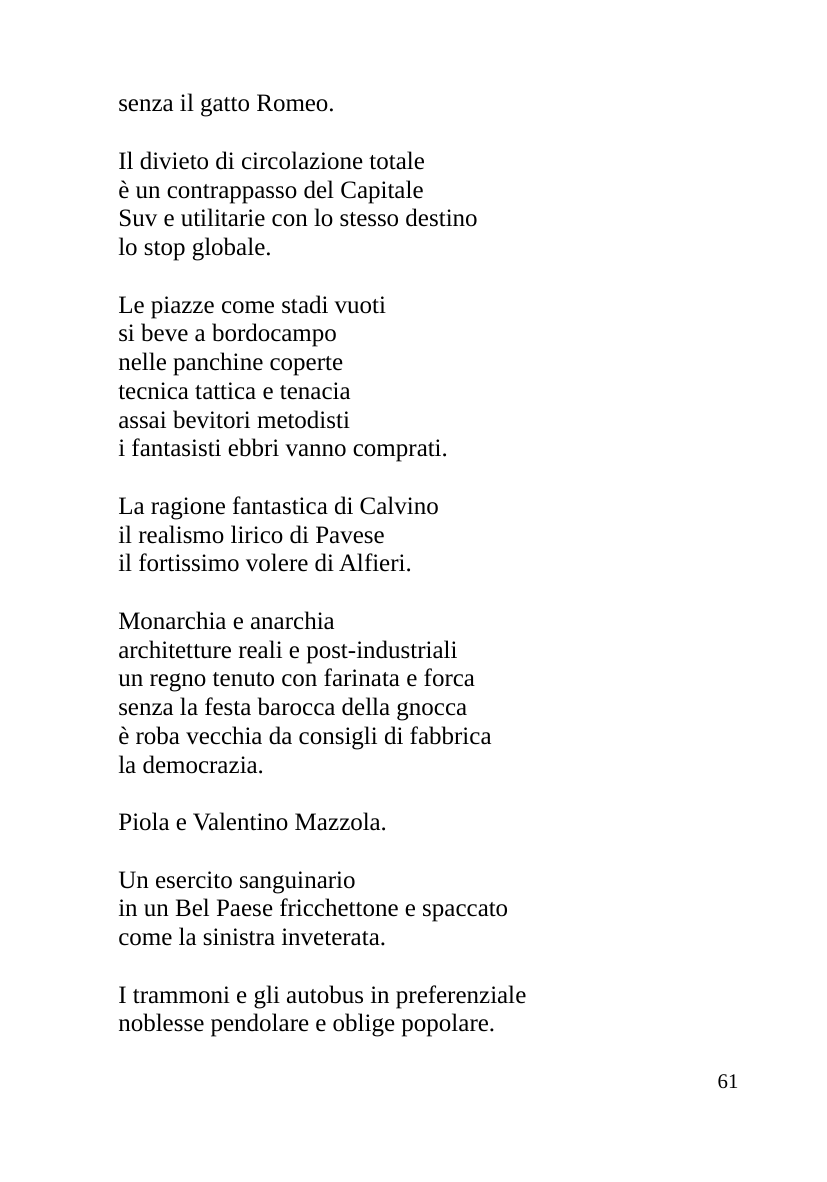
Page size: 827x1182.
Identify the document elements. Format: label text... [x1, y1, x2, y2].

text lo stop globale. [118, 232, 738, 261]
text in un Bel Paese fricchettone e spaccato [118, 893, 738, 922]
text è un contrappasso del Capitale [118, 175, 738, 203]
text senza la festa barocca della gnocca [118, 692, 738, 721]
text Il divieto di circolazione totale [118, 146, 738, 175]
text I trammoni e gli autobus in preferenziale [118, 980, 738, 1008]
text nelle panchine coperte [118, 347, 738, 376]
text Monarchia e anarchia [118, 606, 738, 635]
text architetture reali e post-industriali [118, 635, 738, 663]
text noblesse pendolare e oblige popolare. [118, 1008, 738, 1037]
text è roba vecchia da consigli di fabbrica [118, 721, 738, 750]
text La ragione fantastica di Calvino [118, 491, 738, 520]
text senza il gatto Romeo. [118, 88, 738, 117]
text Piola e Valentino Mazzola. [118, 807, 738, 836]
text il realismo lirico di Pavese [118, 520, 738, 548]
text la democrazia. [118, 750, 738, 778]
text Un esercito sanguinario [118, 865, 738, 893]
text un regno tenuto con farinata e forca [118, 663, 738, 692]
text i fantasisti ebbri vanno comprati. [118, 433, 738, 462]
text Suv e utilitarie con lo stesso destino [118, 203, 738, 232]
text assai bevitori metodisti [118, 405, 738, 433]
text tecnica tattica e tenacia [118, 376, 738, 405]
text il fortissimo volere di Alfieri. [118, 548, 738, 577]
text come la sinistra inveterata. [118, 922, 738, 951]
text Le piazze come stadi vuoti [118, 290, 738, 318]
text si beve a bordocampo [118, 318, 738, 347]
